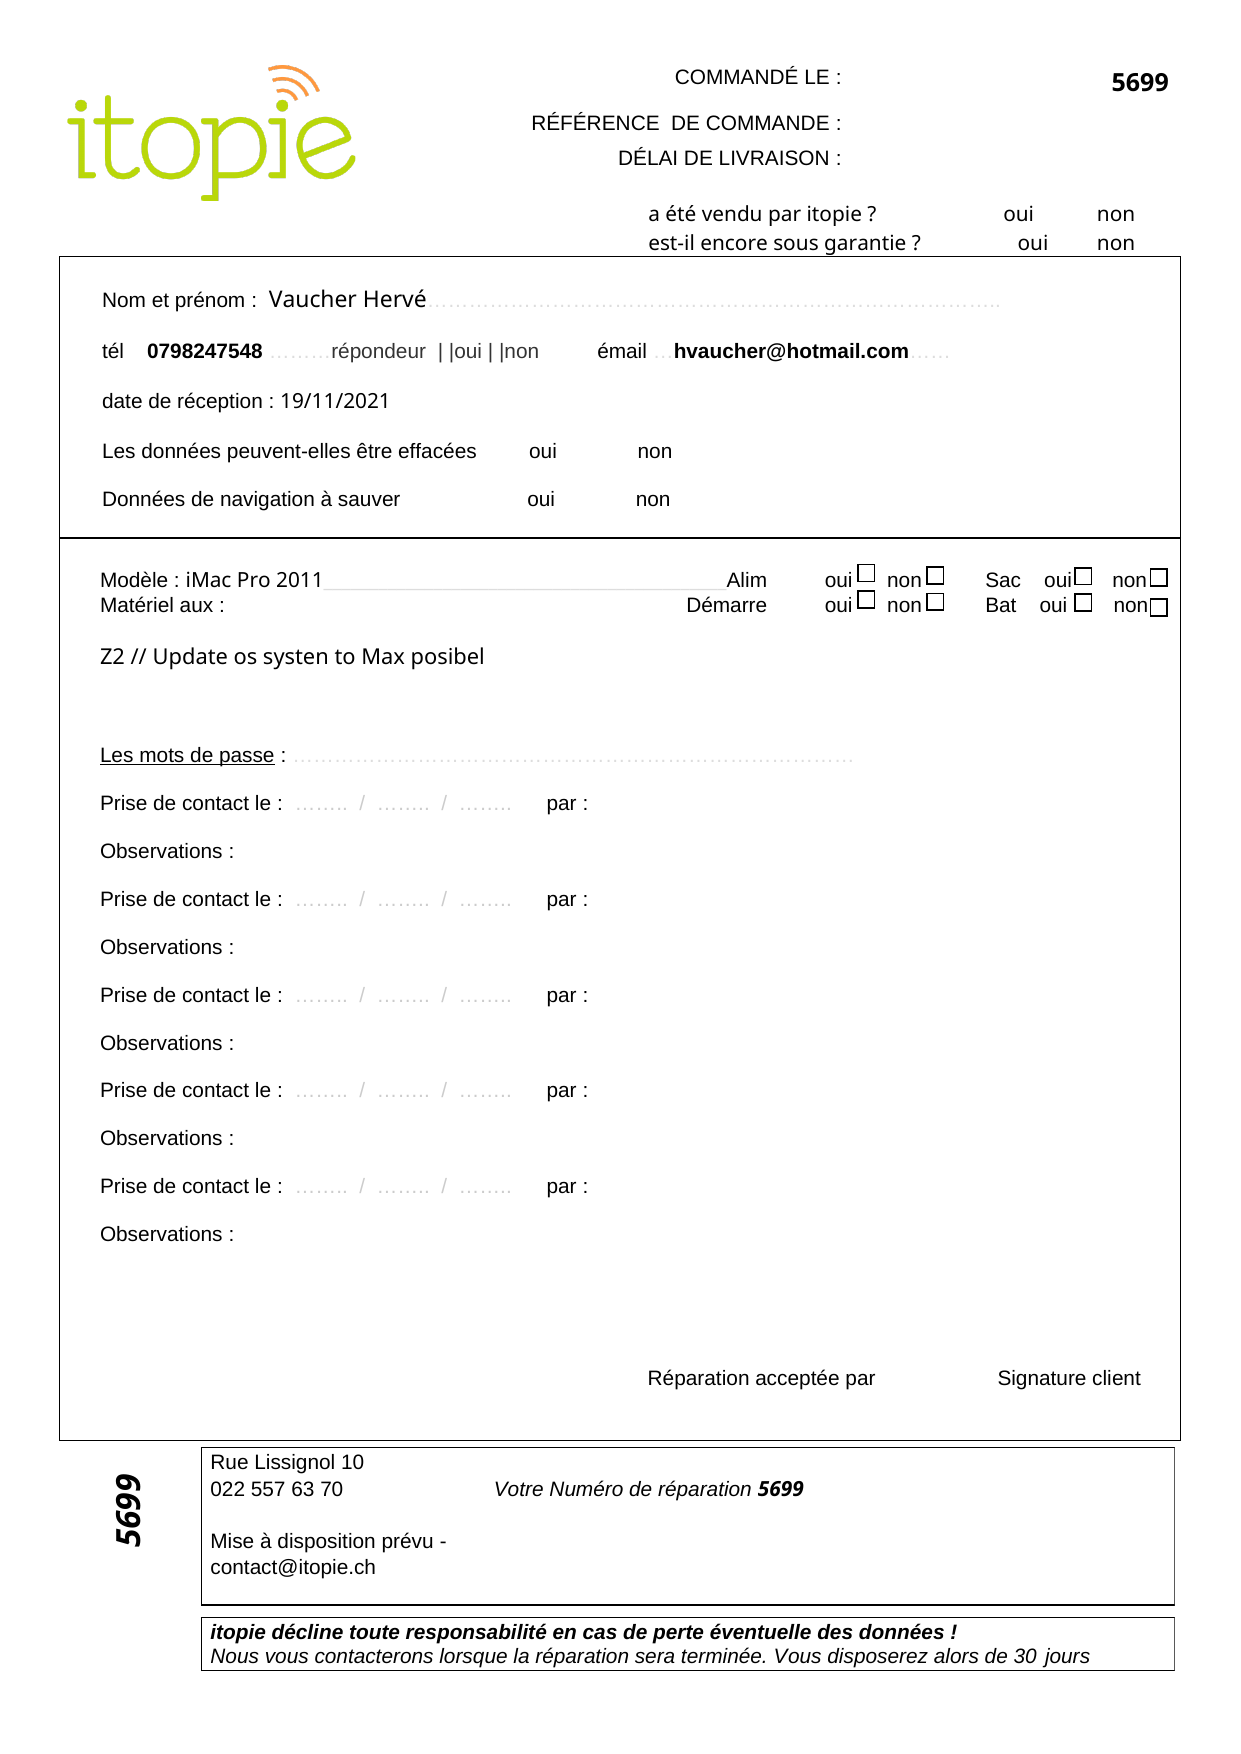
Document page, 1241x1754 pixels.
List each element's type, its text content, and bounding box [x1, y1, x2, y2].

text Observations : [60, 1123, 1180, 1150]
text Modèle : iMac Pro 2011 Alim oui non Sac oui non [879, 562, 925, 590]
text tél 0798247548 ………répondeur | |oui | |non émail …hvaucher@hotmail.com…… [60, 335, 1180, 362]
table_cell [847, 140, 1180, 175]
text Prise de contact le : …….. / …….. / …….. par : [60, 1075, 1180, 1102]
table_cell itopie décline toute responsabilité en cas de perte éventuelle des données ! Nous vous contacterons lorsque la réparation sera terminée. Vous disposerez alors de 30 jours [195, 1611, 1180, 1677]
text est-il encore sous garantie ? oui non [59, 228, 1181, 256]
table_cell RÉFÉRENCE DE COMMANDE : [490, 105, 847, 140]
text Données de navigation à sauver oui non [60, 484, 1180, 511]
table_header Rue Lissignol 10 022 557 63 70 Votre Numéro de réparation 5699 Mise à disposition prévu - contact@itopie.ch [195, 1441, 1180, 1611]
table_cell DÉLAI DE LIVRAISON : [490, 140, 847, 175]
table_cell [847, 105, 1180, 140]
text Prise de contact le : …….. / …….. / …….. par : [60, 883, 1180, 911]
text Les données peuvent-elles être effacées oui non [60, 436, 1180, 463]
picture [67, 65, 356, 201]
text Prise de contact le : …….. / …….. / …….. par : [60, 788, 1180, 815]
table_header 5699 [59, 1441, 195, 1677]
text date de réception : 19/11/2021 [60, 383, 1180, 415]
text a été vendu par itopie ? oui non [59, 199, 1181, 228]
text Modèle : iMac Pro 2011 Alim oui non Sac oui non [948, 562, 1180, 590]
table_header COMMANDÉ LE : [490, 59, 847, 104]
text Prise de contact le : …….. / …….. / …….. par : [60, 1171, 1180, 1198]
text Observations : [60, 931, 1180, 958]
text Prise de contact le : …….. / …….. / …….. par : [60, 979, 1180, 1006]
text Observations : [60, 1219, 1180, 1246]
text Observations : [60, 836, 1180, 863]
text Observations : [60, 1027, 1180, 1054]
text Z2 // Update os systen to Max posibel [60, 638, 1180, 671]
text Les mots de passe : ……………………………………………………………………… [60, 740, 1180, 767]
text Nom et prénom : Vaucher Hervé……………………………………………………………………….. [60, 280, 1180, 314]
text Réparation acceptée par Signature client [60, 1363, 1180, 1390]
text Matériel aux : Démarre oui non Bat oui non [60, 590, 1180, 617]
text Modèle : iMac Pro 2011 Alim oui non Sac oui non [60, 562, 856, 590]
table_header 5699 [847, 59, 1180, 104]
